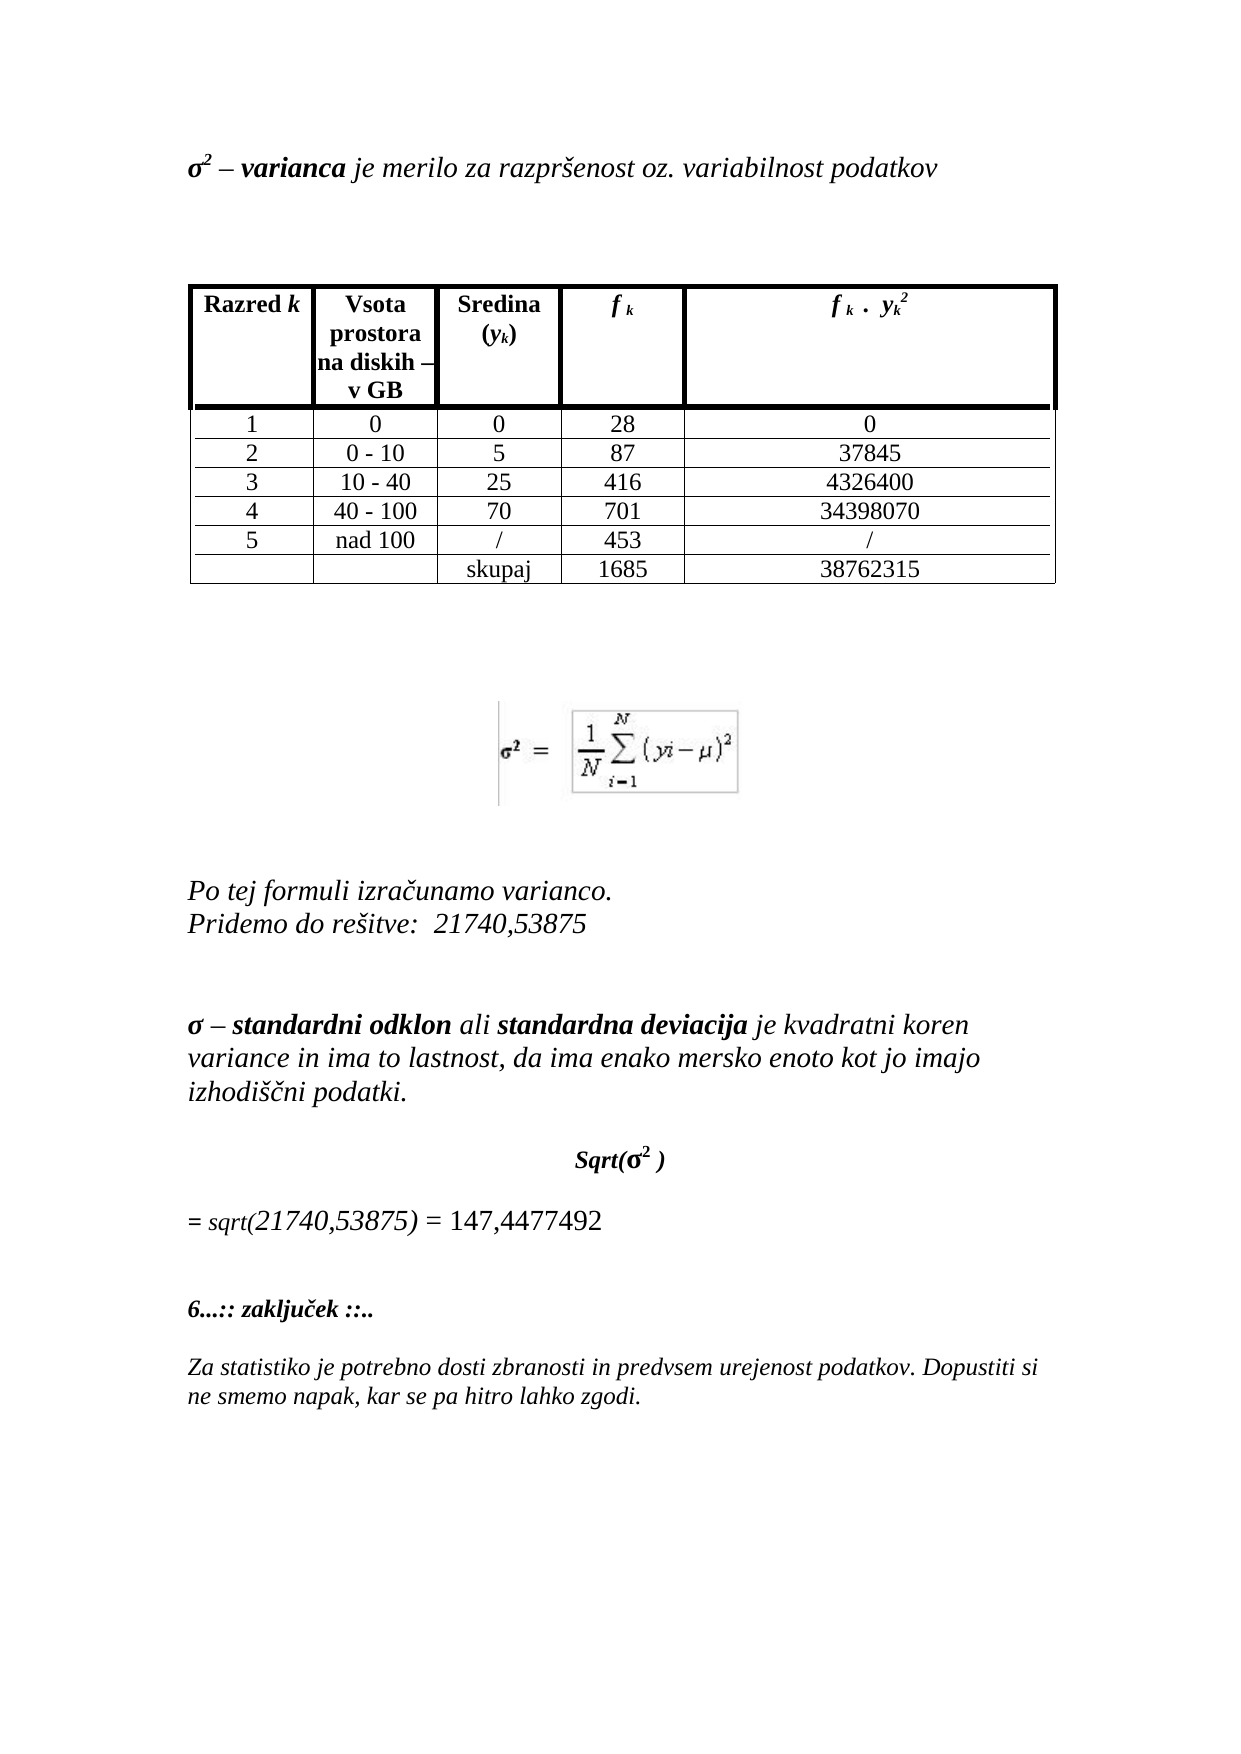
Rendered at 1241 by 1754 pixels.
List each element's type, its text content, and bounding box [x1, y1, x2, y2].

table_cell nad 100 [314, 526, 437, 554]
table_header Vsota prostora na diskih – v GB [316, 289, 434, 404]
list σ2 – varianca je merilo za razpršenost oz. variabilnost podatkov [187, 150, 1053, 183]
table_cell 5 [191, 525, 313, 554]
table_cell 87 [562, 439, 684, 467]
text Za statistiko je potrebno dosti zbranosti in predvsem urejenost podatkov. Dopustiti si ne smemo napak, kar se pa hitro lahko zgodi. [187, 1352, 1053, 1409]
text = sqrt(21740,53875) = 147,4477492 [187, 1203, 1053, 1237]
table_header Razred k [193, 289, 311, 404]
table_cell 4326400 [685, 467, 1055, 496]
picture [498, 701, 742, 806]
table_cell 37845 [685, 438, 1055, 467]
table_cell 3 [191, 467, 313, 496]
table_cell 70 [438, 497, 561, 525]
table_cell 25 [438, 468, 561, 496]
text σ – standardni odklon ali standardna deviacija je kvadratni koren variance in ima to lastnost, da ima enako mersko enoto kot jo imajo izhodiščni podatki. [187, 1007, 1053, 1108]
table_cell 0 [438, 410, 561, 438]
table_cell 0 [685, 404, 1055, 438]
text Sqrt(σ2 ) [187, 1141, 1053, 1175]
table_cell 1 [191, 404, 313, 438]
table_header Sredina (yk) [440, 289, 558, 404]
table_cell 28 [562, 410, 684, 438]
table_cell 34398070 [685, 496, 1055, 525]
table_cell / [685, 525, 1055, 554]
table_cell 2 [191, 438, 313, 467]
table_cell 5 [438, 439, 561, 467]
table_cell [314, 555, 437, 583]
table_cell 10 - 40 [314, 468, 437, 496]
table_cell 4 [191, 496, 313, 525]
table_cell skupaj [438, 555, 561, 583]
table_cell 0 [314, 410, 437, 438]
text Po tej formuli izračunamo varianco. [187, 873, 1053, 906]
table_cell 40 - 100 [314, 497, 437, 525]
table_header f k . yk2 [687, 289, 1053, 404]
text Pridemo do rešitve: 21740,53875 [187, 906, 1053, 940]
table_cell 38762315 [685, 554, 1055, 583]
table_cell 453 [562, 526, 684, 554]
table_cell [191, 554, 313, 583]
table_header f k [563, 289, 682, 404]
table_cell / [438, 526, 561, 554]
table_cell 0 - 10 [314, 439, 437, 467]
table_cell 1685 [562, 555, 684, 583]
list ..:: zaključek ::.. [187, 1294, 1053, 1323]
table_cell 416 [562, 468, 684, 496]
table_cell 701 [562, 497, 684, 525]
